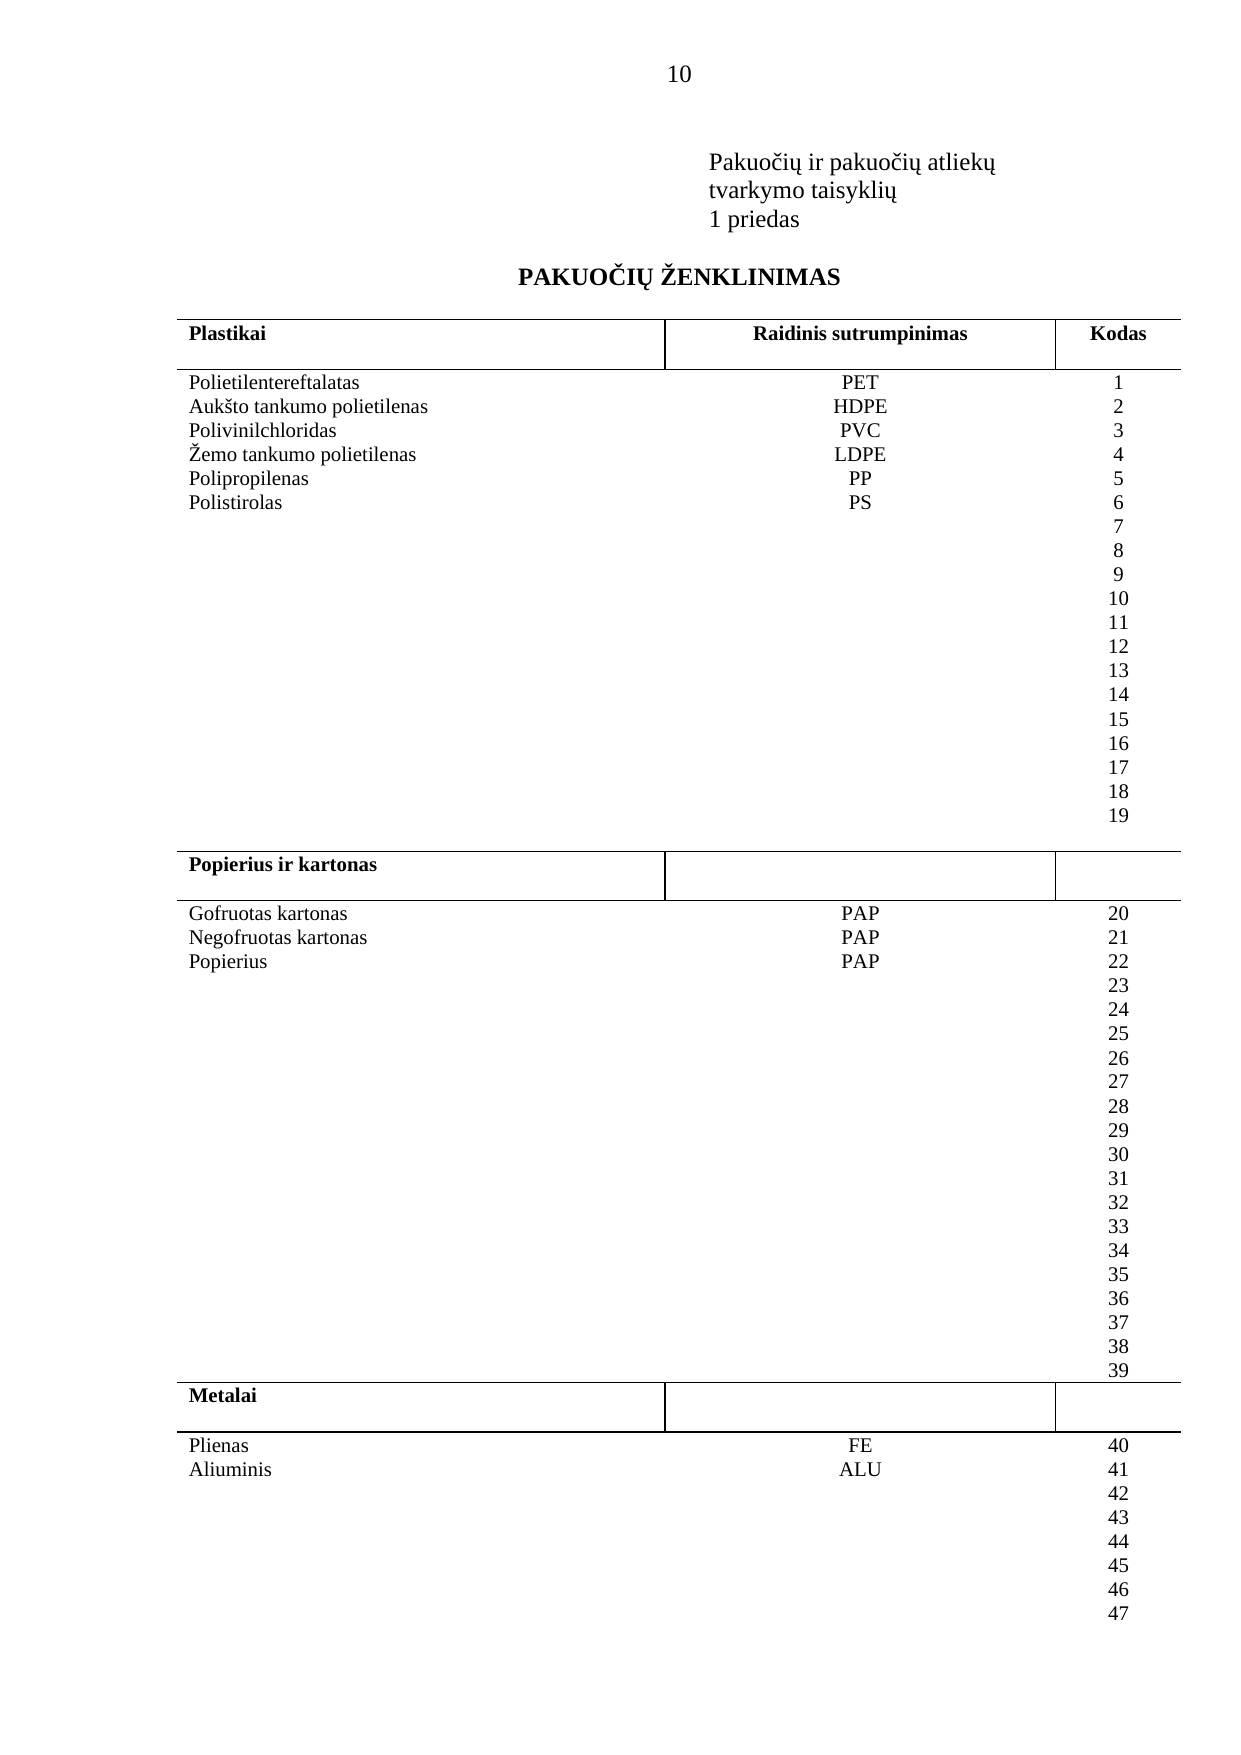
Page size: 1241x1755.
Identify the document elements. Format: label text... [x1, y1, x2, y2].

table_cell [177, 1214, 665, 1238]
table_cell [665, 803, 1056, 827]
table_cell 39 [1056, 1358, 1181, 1382]
table_cell [177, 586, 665, 610]
table_cell Negofruotas kartonas [177, 925, 665, 949]
table_cell [177, 706, 665, 731]
table_cell [177, 827, 665, 851]
table_cell 9 [1056, 562, 1181, 586]
table_cell PET [665, 370, 1056, 394]
table_cell [665, 634, 1056, 658]
table_cell [177, 1262, 665, 1286]
table_cell Popierius [177, 949, 665, 973]
table_cell 46 [1056, 1577, 1181, 1601]
text 1 priedas [177, 204, 1181, 233]
table_cell [177, 1601, 665, 1625]
table_cell [665, 1021, 1056, 1045]
table_cell 41 [1056, 1457, 1181, 1481]
table_cell 6 [1056, 490, 1181, 514]
table_cell [666, 852, 1055, 876]
table_cell Metalai [177, 1383, 664, 1407]
table_cell PAP [665, 901, 1056, 925]
table_cell Žemo tankumo polietilenas [177, 442, 665, 466]
table_cell [665, 1094, 1056, 1118]
table_cell Popierius ir kartonas [177, 852, 664, 876]
table_cell [665, 1166, 1056, 1190]
table_cell 23 [1056, 973, 1181, 997]
table_cell Polistirolas [177, 490, 665, 514]
table_cell Polipropilenas [177, 466, 665, 490]
table_cell [177, 1577, 665, 1601]
table_cell Aukšto tankumo polietilenas [177, 394, 665, 418]
table_cell 10 [1056, 586, 1181, 610]
table_cell [177, 1142, 665, 1166]
table_cell [665, 1601, 1056, 1625]
table_cell 32 [1056, 1190, 1181, 1214]
table_cell 8 [1056, 538, 1181, 562]
table_cell 28 [1056, 1094, 1181, 1118]
table_cell [177, 803, 665, 827]
table_cell 45 [1056, 1553, 1181, 1577]
table_header Plastikai [177, 320, 664, 344]
table_cell ALU [665, 1457, 1056, 1481]
table_cell [177, 973, 665, 997]
table_cell [177, 755, 665, 779]
table_cell 12 [1056, 634, 1181, 658]
table_cell 4 [1056, 442, 1181, 466]
table_cell [177, 731, 665, 754]
table_cell [177, 1529, 665, 1553]
table_cell [177, 1070, 665, 1093]
table_cell [177, 1310, 665, 1334]
table_cell Polivinilchloridas [177, 418, 665, 442]
table_cell [177, 562, 665, 586]
table_cell [177, 658, 665, 682]
table_cell [665, 779, 1056, 803]
table_cell [1056, 876, 1181, 900]
table_cell PAP [665, 925, 1056, 949]
table_cell 37 [1056, 1310, 1181, 1334]
table_cell PAP [665, 949, 1056, 973]
table_cell [1056, 345, 1181, 368]
table_cell [665, 1142, 1056, 1166]
table_cell PP [665, 466, 1056, 490]
table_cell 3 [1056, 418, 1181, 442]
table_cell [666, 1383, 1055, 1407]
table_cell [177, 1286, 665, 1310]
table_cell [177, 779, 665, 803]
table_cell [177, 1358, 665, 1382]
text tvarkymo taisyklių [177, 176, 1181, 204]
table_cell [1056, 827, 1181, 851]
table_cell [665, 1190, 1056, 1214]
table_header Kodas [1056, 320, 1181, 344]
table_cell 16 [1056, 731, 1181, 754]
table_cell 31 [1056, 1166, 1181, 1190]
table_cell [177, 1334, 665, 1358]
table_cell 15 [1056, 706, 1181, 731]
table_cell [177, 876, 664, 900]
table_cell PVC [665, 418, 1056, 442]
table_cell Polietilentereftalatas [177, 370, 665, 394]
table_cell PS [665, 490, 1056, 514]
table_cell [177, 514, 665, 538]
table_cell HDPE [665, 394, 1056, 418]
table_cell [665, 1529, 1056, 1553]
table_cell [177, 997, 665, 1021]
table_cell 14 [1056, 683, 1181, 706]
table_cell [1056, 852, 1181, 876]
table_cell [665, 538, 1056, 562]
table_cell 22 [1056, 949, 1181, 973]
table_cell 21 [1056, 925, 1181, 949]
table_cell 43 [1056, 1505, 1181, 1529]
table_cell [665, 1334, 1056, 1358]
table_cell 38 [1056, 1334, 1181, 1358]
table_cell [177, 345, 664, 368]
table_cell 24 [1056, 997, 1181, 1021]
table_cell 2 [1056, 394, 1181, 418]
table_cell [665, 1358, 1056, 1382]
table_cell 33 [1056, 1214, 1181, 1238]
table_cell FE [665, 1433, 1056, 1457]
table_cell [665, 610, 1056, 634]
table_cell 42 [1056, 1481, 1181, 1505]
table_cell 35 [1056, 1262, 1181, 1286]
table_cell [665, 1553, 1056, 1577]
table_cell 44 [1056, 1529, 1181, 1553]
table_cell [665, 973, 1056, 997]
table_cell [177, 1190, 665, 1214]
table_cell [665, 683, 1056, 706]
table_cell 47 [1056, 1601, 1181, 1625]
table_cell [665, 827, 1056, 851]
table_cell [666, 345, 1055, 368]
table_cell Aliuminis [177, 1457, 665, 1481]
table_cell [665, 1070, 1056, 1093]
table_cell [177, 1408, 664, 1431]
table_cell [1056, 1383, 1181, 1407]
table_cell [665, 658, 1056, 682]
text Pakuočių ir pakuočių atliekų [177, 147, 1181, 176]
table_cell [665, 755, 1056, 779]
table_cell [177, 1505, 665, 1529]
table_cell [177, 683, 665, 706]
table_cell 27 [1056, 1070, 1181, 1093]
table_cell 7 [1056, 514, 1181, 538]
table_cell [665, 1214, 1056, 1238]
table_cell [666, 1408, 1055, 1431]
table_cell Gofruotas kartonas [177, 901, 665, 925]
table_cell 34 [1056, 1238, 1181, 1262]
table_cell [177, 1553, 665, 1577]
table_cell 11 [1056, 610, 1181, 634]
table_cell [665, 731, 1056, 754]
table_cell [665, 1310, 1056, 1334]
table_cell [177, 1021, 665, 1045]
table_cell [177, 1238, 665, 1262]
table_cell [665, 997, 1056, 1021]
table_cell [177, 538, 665, 562]
table_cell Plienas [177, 1433, 665, 1457]
table_cell 5 [1056, 466, 1181, 490]
table_cell [665, 1577, 1056, 1601]
table_cell [177, 1118, 665, 1142]
table_cell 29 [1056, 1118, 1181, 1142]
table_cell [177, 1045, 665, 1069]
table_cell [177, 634, 665, 658]
table_cell 40 [1056, 1433, 1181, 1457]
table_cell [177, 1481, 665, 1505]
table_cell [666, 876, 1055, 900]
table_cell [1056, 1408, 1181, 1431]
table_cell [665, 706, 1056, 731]
table_cell [665, 1118, 1056, 1142]
table_cell 36 [1056, 1286, 1181, 1310]
table_cell [665, 1481, 1056, 1505]
table_cell 1 [1056, 370, 1181, 394]
table_cell [177, 1094, 665, 1118]
table_cell [177, 610, 665, 634]
table_header Raidinis sutrumpinimas [666, 320, 1055, 344]
text PAKUOČIŲ ŽENKLINIMAS [177, 262, 1181, 291]
table_cell [665, 1286, 1056, 1310]
table_cell 19 [1056, 803, 1181, 827]
table_cell 17 [1056, 755, 1181, 779]
table_cell [177, 1166, 665, 1190]
table_cell [665, 586, 1056, 610]
table_cell [665, 1238, 1056, 1262]
table_cell [665, 514, 1056, 538]
table_cell [665, 1045, 1056, 1069]
table_cell 30 [1056, 1142, 1181, 1166]
table_cell [665, 562, 1056, 586]
table_cell LDPE [665, 442, 1056, 466]
table_cell 25 [1056, 1021, 1181, 1045]
table_cell 13 [1056, 658, 1181, 682]
table_cell 26 [1056, 1045, 1181, 1069]
table_cell 18 [1056, 779, 1181, 803]
table_cell [665, 1505, 1056, 1529]
table_cell [665, 1262, 1056, 1286]
table_cell 20 [1056, 901, 1181, 925]
